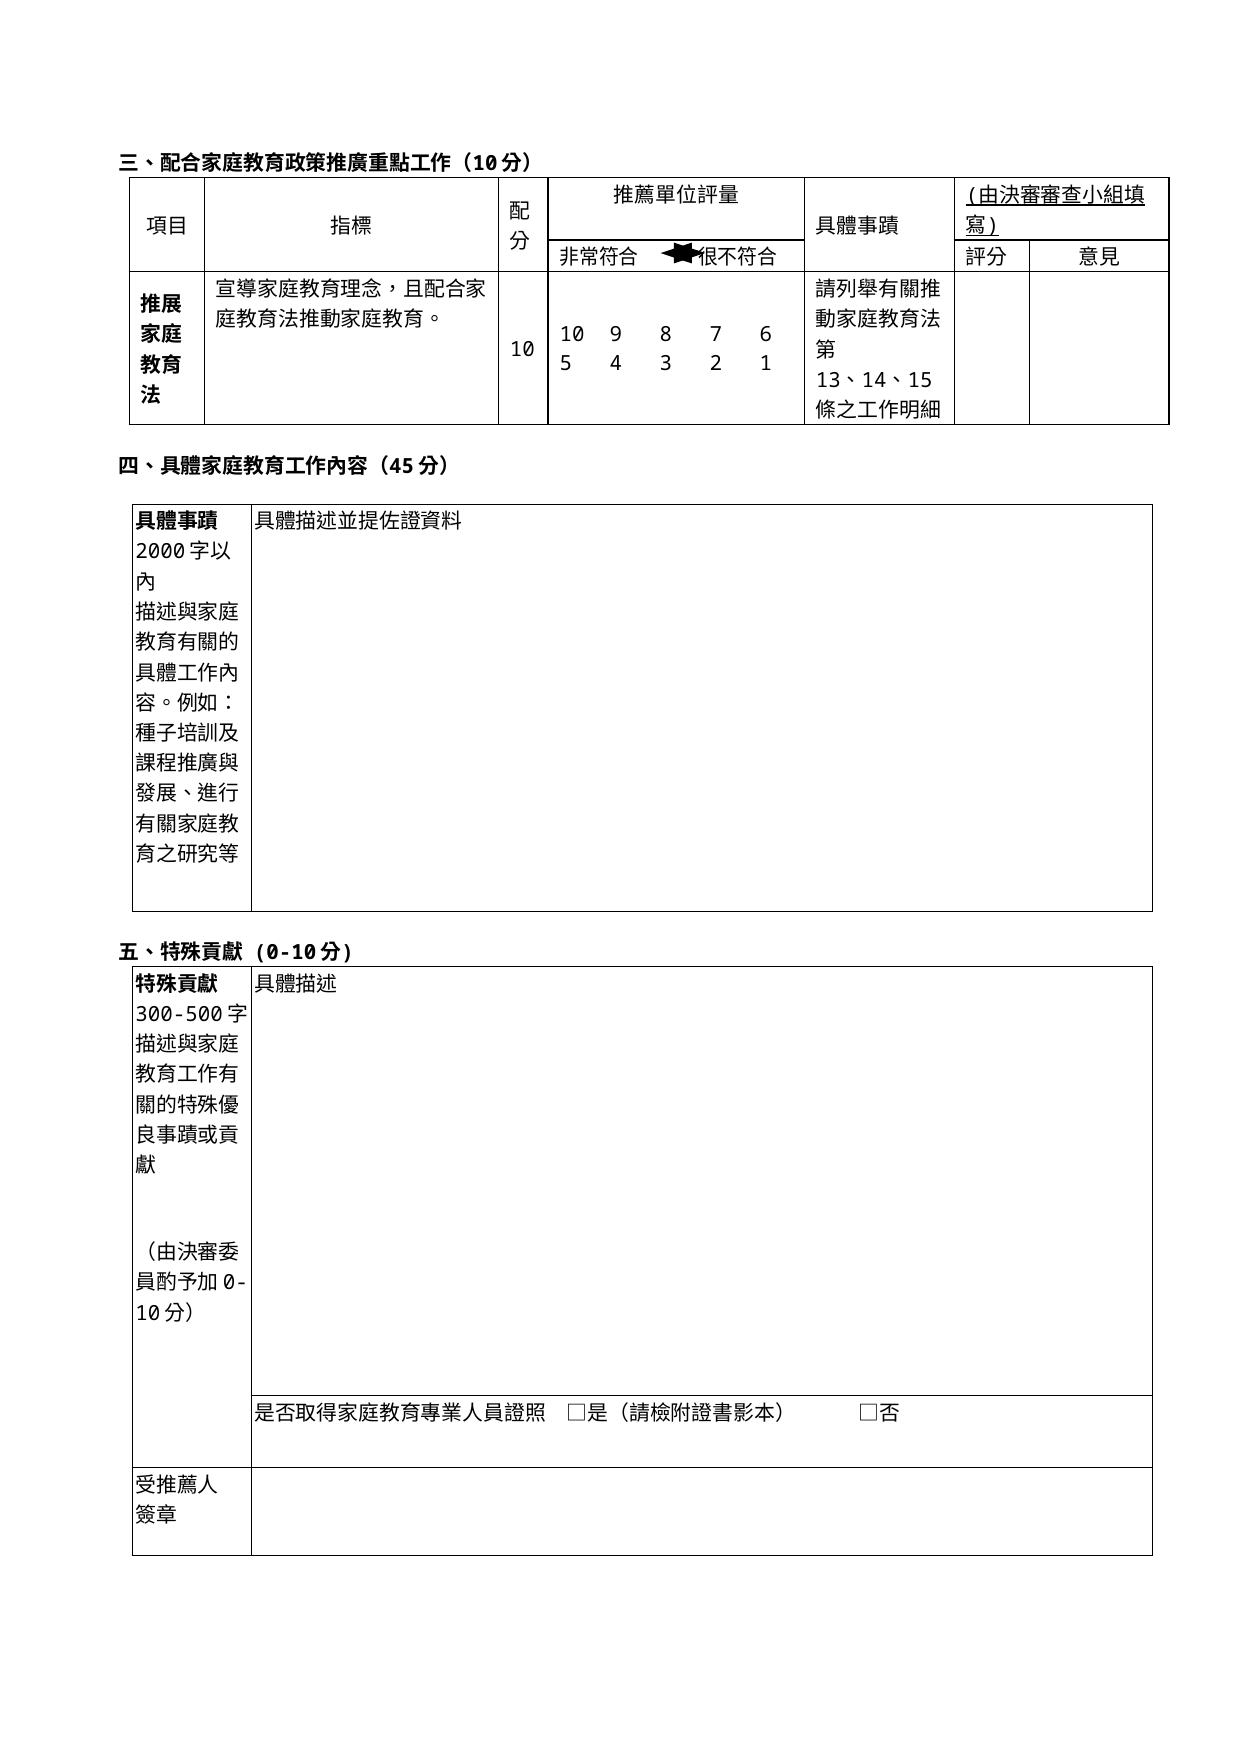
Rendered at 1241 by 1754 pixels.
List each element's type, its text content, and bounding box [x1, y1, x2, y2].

table_cell [955, 272, 1029, 423]
table_header 項目 [130, 178, 204, 271]
table_header (由決審審查小組填寫) [955, 178, 1168, 239]
text 三、配合家庭教育政策推廣重點工作（10分） [118, 147, 1122, 177]
table_cell 意見 [1030, 241, 1168, 271]
table_header 具體事蹟 [805, 178, 954, 271]
text 五、特殊貢獻 (0-10分) [118, 936, 1122, 966]
table_cell 是否取得家庭教育專業人員證照 □是（請檢附證書影本） □否 [252, 1396, 1152, 1467]
table_cell 10 [499, 272, 547, 423]
table_cell [1030, 272, 1168, 423]
table_cell 評分 [955, 241, 1029, 271]
table_cell 非常符合 很不符合 [549, 241, 804, 271]
table_header 配分 [499, 178, 547, 271]
table_cell 宣導家庭教育理念，且配合家庭教育法推動家庭教育。 [205, 272, 498, 423]
table_cell 受推薦人 簽章 [133, 1468, 251, 1555]
text 四、具體家庭教育工作內容（45分） [118, 449, 1122, 479]
table_header 具體事蹟 2000字以內 描述與家庭教育有關的具體工作內容。例如：種子培訓及課程推廣與發展、進行有關家庭教育之研究等 [133, 505, 251, 911]
table_header 具體描述 [252, 967, 1152, 1395]
table_cell [252, 1468, 1152, 1555]
table_cell 推展家庭教育法 [130, 272, 204, 423]
table_cell 10 9 8 7 6 5 4 3 2 1 [549, 272, 804, 423]
table_header 指標 [205, 178, 498, 271]
table_header 特殊貢獻 300-500字 描述與家庭教育工作有關的特殊優良事蹟或貢獻 （由決審委員酌予加0-10分） [133, 967, 251, 1467]
table_cell 請列舉有關推動家庭教育法第13、14、15條之工作明細 [805, 272, 954, 423]
table_header 推薦單位評量 [549, 178, 804, 239]
table_header 具體描述並提佐證資料 [252, 505, 1152, 911]
